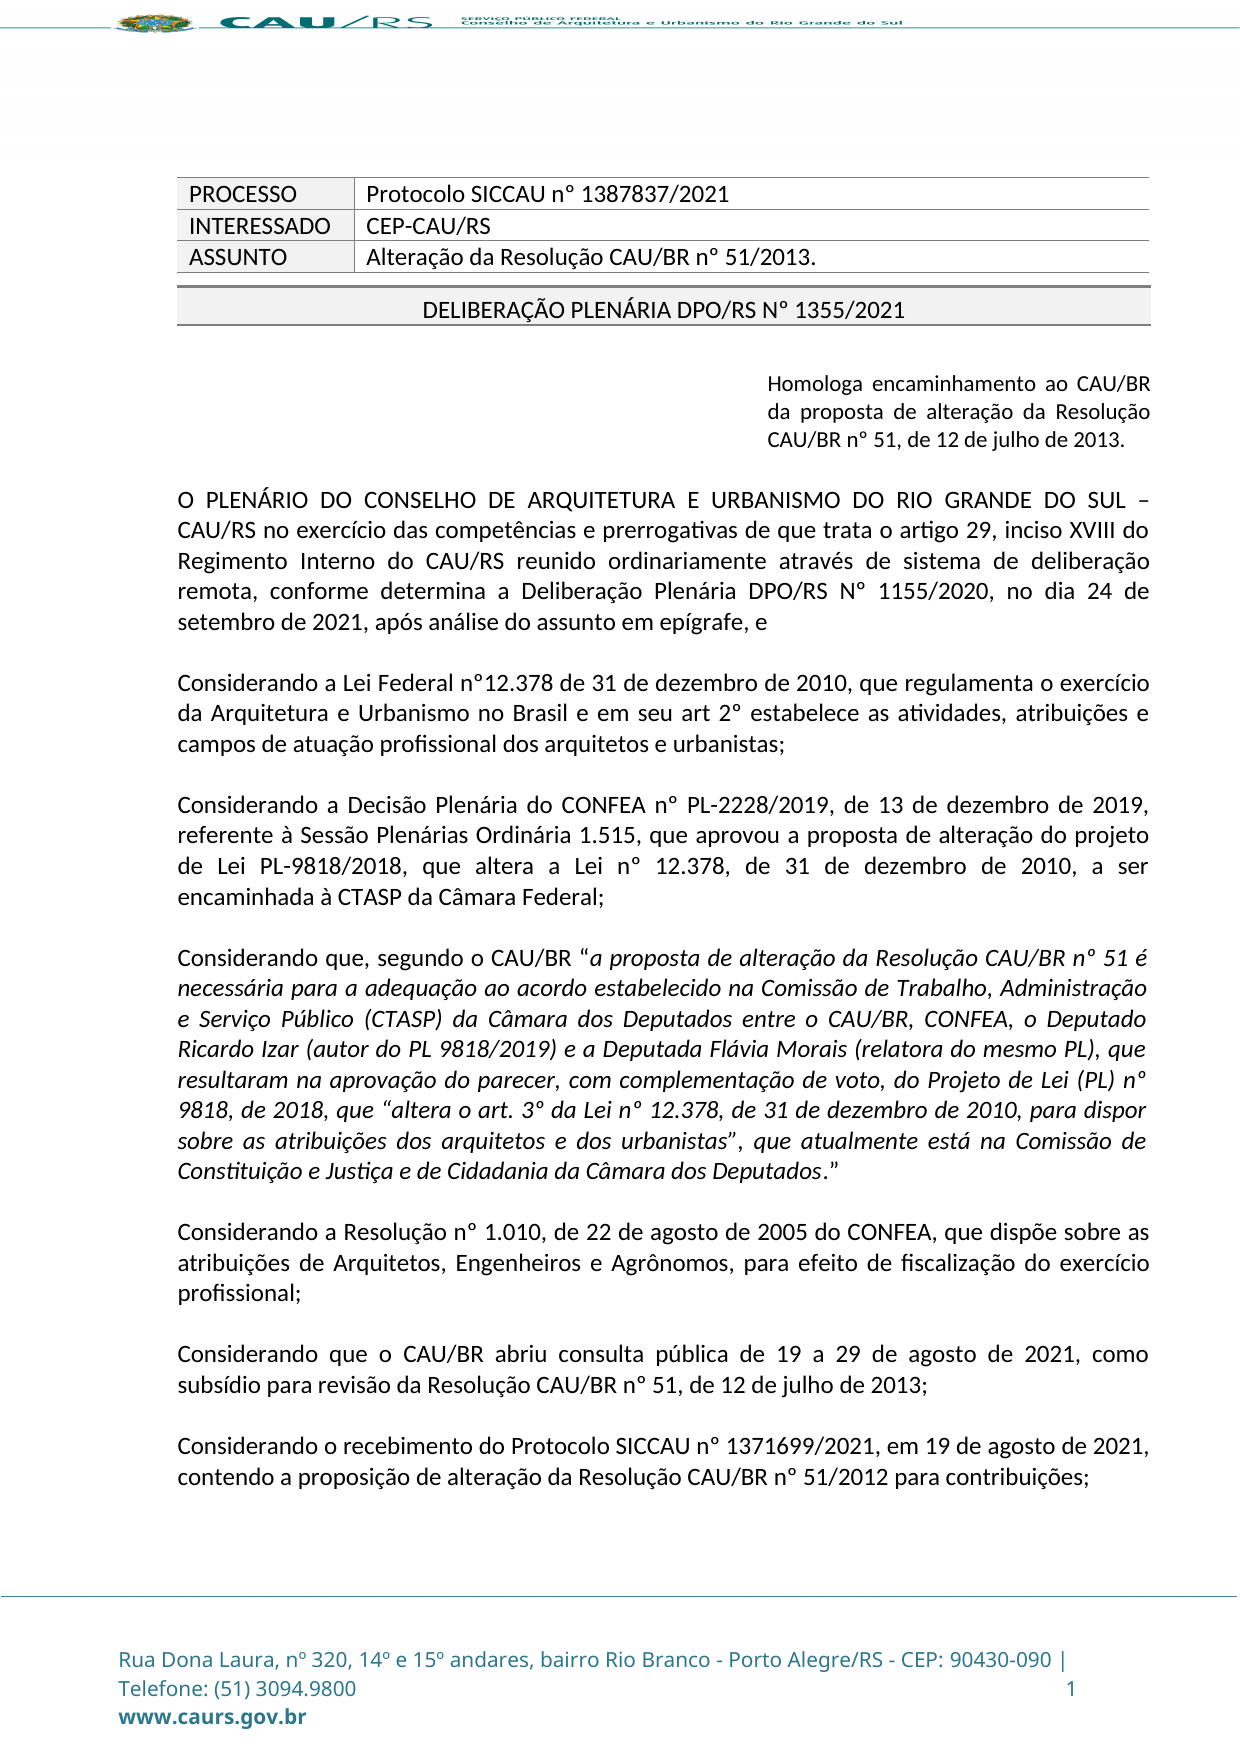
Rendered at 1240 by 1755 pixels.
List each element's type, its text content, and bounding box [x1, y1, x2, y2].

table_cell Alteração da Resolução CAU/BR nº 51/2013. [355, 241, 1149, 272]
table_cell ASSUNTO [177, 241, 354, 272]
text Considerando que, segundo o CAU/BR “a proposta de alteração da Resolução CAU/BR nº 51 é necessária para a adequação ao acordo estabelecido na Comissão de Trabalho, Administração e Serviço Público (CTASP) da Câmara dos Deputados entre o CAU/BR, CONFEA, o Deputado Ricardo Izar (autor do PL 9818/2019) e a Deputada Flávia Morais (relatora do mesmo PL), que resultaram na aprovação do parecer, com complementação de voto, do Projeto de Lei (PL) nº 9818, de 2018, que “altera o art. 3º da Lei nº 12.378, de 31 de dezembro de 2010, para dispor sobre as atribuições dos arquitetos e dos urbanistas”, que atualmente está na Comissão de Constituição e Justiça e de Cidadania da Câmara dos Deputados.” [177, 942, 1151, 1186]
text Homologa encaminhamento ao CAU/BR da proposta de alteração da Resolução CAU/BR nº 51, de 12 de julho de 2013. [767, 369, 1151, 453]
table_header PROCESSO [177, 178, 354, 209]
text Considerando a Lei Federal nº12.378 de 31 de dezembro de 2010, que regulamenta o exercício da Arquitetura e Urbanismo no Brasil e em seu art 2º estabelece as atividades, atribuições e campos de atuação profissional dos arquitetos e urbanistas; [177, 667, 1151, 759]
table_cell INTERESSADO [177, 210, 354, 240]
table_header Protocolo SICCAU nº 1387837/2021 [355, 178, 1149, 209]
text Considerando a Decisão Plenária do CONFEA nº PL-2228/2019, de 13 de dezembro de 2019, referente à Sessão Plenárias Ordinária 1.515, que aprovou a proposta de alteração do projeto de Lei PL-9818/2018, que altera a Lei nº 12.378, de 31 de dezembro de 2010, a ser encaminhada à CTASP da Câmara Federal; [177, 789, 1151, 911]
table_cell CEP-CAU/RS [355, 210, 1149, 240]
text DELIBERAÇÃO PLENÁRIA DPO/RS Nº 1355/2021 [177, 288, 1151, 324]
text O PLENÁRIO DO CONSELHO DE ARQUITETURA E URBANISMO DO RIO GRANDE DO SUL – CAU/RS no exercício das competências e prerrogativas de que trata o artigo 29, inciso XVIII do Regimento Interno do CAU/RS reunido ordinariamente através de sistema de deliberação remota, conforme determina a Deliberação Plenária DPO/RS Nº 1155/2020, no dia 24 de setembro de 2021, após análise do assunto em epígrafe, e [177, 484, 1151, 637]
text Considerando a Resolução nº 1.010, de 22 de agosto de 2005 do CONFEA, que dispõe sobre as atribuições de Arquitetos, Engenheiros e Agrônomos, para efeito de fiscalização do exercício profissional; [177, 1216, 1151, 1308]
text Considerando que o CAU/BR abriu consulta pública de 19 a 29 de agosto de 2021, como subsídio para revisão da Resolução CAU/BR nº 51, de 12 de julho de 2013; [177, 1338, 1151, 1399]
text Considerando o recebimento do Protocolo SICCAU nº 1371699/2021, em 19 de agosto de 2021, contendo a proposição de alteração da Resolução CAU/BR nº 51/2012 para contribuições; [177, 1430, 1151, 1491]
